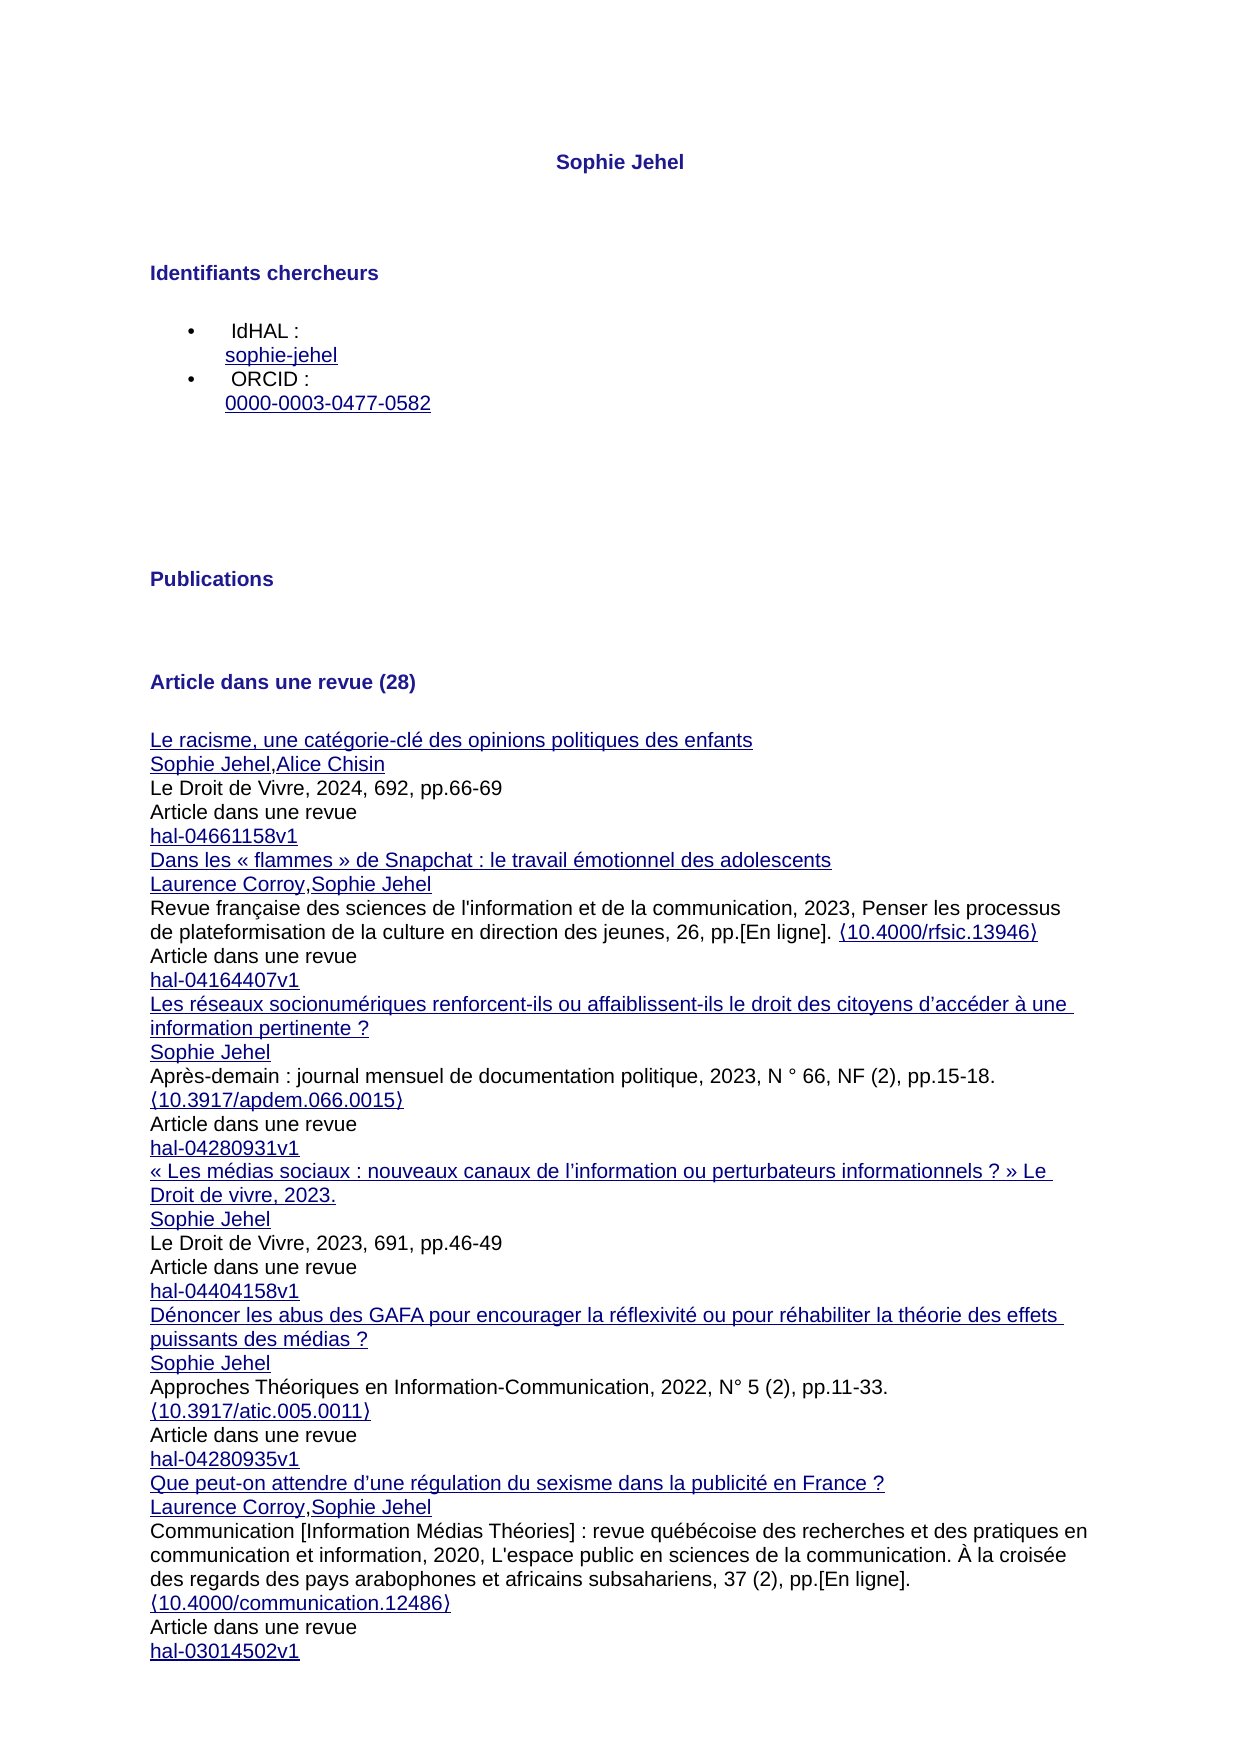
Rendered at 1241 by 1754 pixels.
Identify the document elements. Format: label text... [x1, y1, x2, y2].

subtitle Publications [150, 567, 1090, 591]
table_cell Dans les « flammes » de Snapchat : le travail émotionnel des adolescents Laurence Corroy,Sophie Jehel Revue française des sciences de l'information et de la communication, 2023, Penser les processus de plateformisation de la culture en direction des jeunes, 26, pp.[En ligne]. ⟨10.4000/rfsic.13946⟩ Article dans une revue hal-04164407v1 [150, 848, 1090, 992]
table_cell Dénoncer les abus des GAFA pour encourager la réflexivité ou pour réhabiliter la théorie des effets puissants des médias ? Sophie Jehel Approches Théoriques en Information-Communication, 2022, N° 5 (2), pp.11-33. ⟨10.3917/atic.005.0011⟩ Article dans une revue hal-04280935v1 [150, 1303, 1090, 1471]
table_cell Que peut-on attendre d’une régulation du sexisme dans la publicité en France ? Laurence Corroy,Sophie Jehel Communication [Information Médias Théories] : revue québécoise des recherches et des pratiques en communication et information, 2020, L'espace public en sciences de la communication. À la croisée des regards des pays arabophones et africains subsahariens, 37 (2), pp.[En ligne]. ⟨10.4000/communication.12486⟩ Article dans une revue hal-03014502v1 [150, 1471, 1090, 1662]
subtitle Identifiants chercheurs [150, 260, 1090, 284]
list ORCID : [187, 367, 1090, 391]
table_cell Les réseaux socionumériques renforcent-ils ou affaiblissent-ils le droit des citoyens d’accéder à une information pertinente ? Sophie Jehel Après-demain : journal mensuel de documentation politique, 2023, N ° 66, NF (2), pp.15-18. ⟨10.3917/apdem.066.0015⟩ Article dans une revue hal-04280931v1 [150, 992, 1090, 1159]
table_header Le racisme, une catégorie-clé des opinions politiques des enfants Sophie Jehel,Alice Chisin Le Droit de Vivre, 2024, 692, pp.66-69 Article dans une revue hal-04661158v1 [150, 728, 1090, 848]
subtitle Sophie Jehel [150, 150, 1090, 174]
table_cell « Les médias sociaux : nouveaux canaux de l’information ou perturbateurs informationnels ? » Le Droit de vivre, 2023. Sophie Jehel Le Droit de Vivre, 2023, 691, pp.46-49 Article dans une revue hal-04404158v1 [150, 1159, 1090, 1303]
list sophie-jehel [187, 343, 1090, 367]
list IdHAL : [187, 319, 1090, 343]
list 0000-0003-0477-0582 [187, 391, 1090, 414]
subtitle Article dans une revue (28) [150, 670, 1090, 694]
